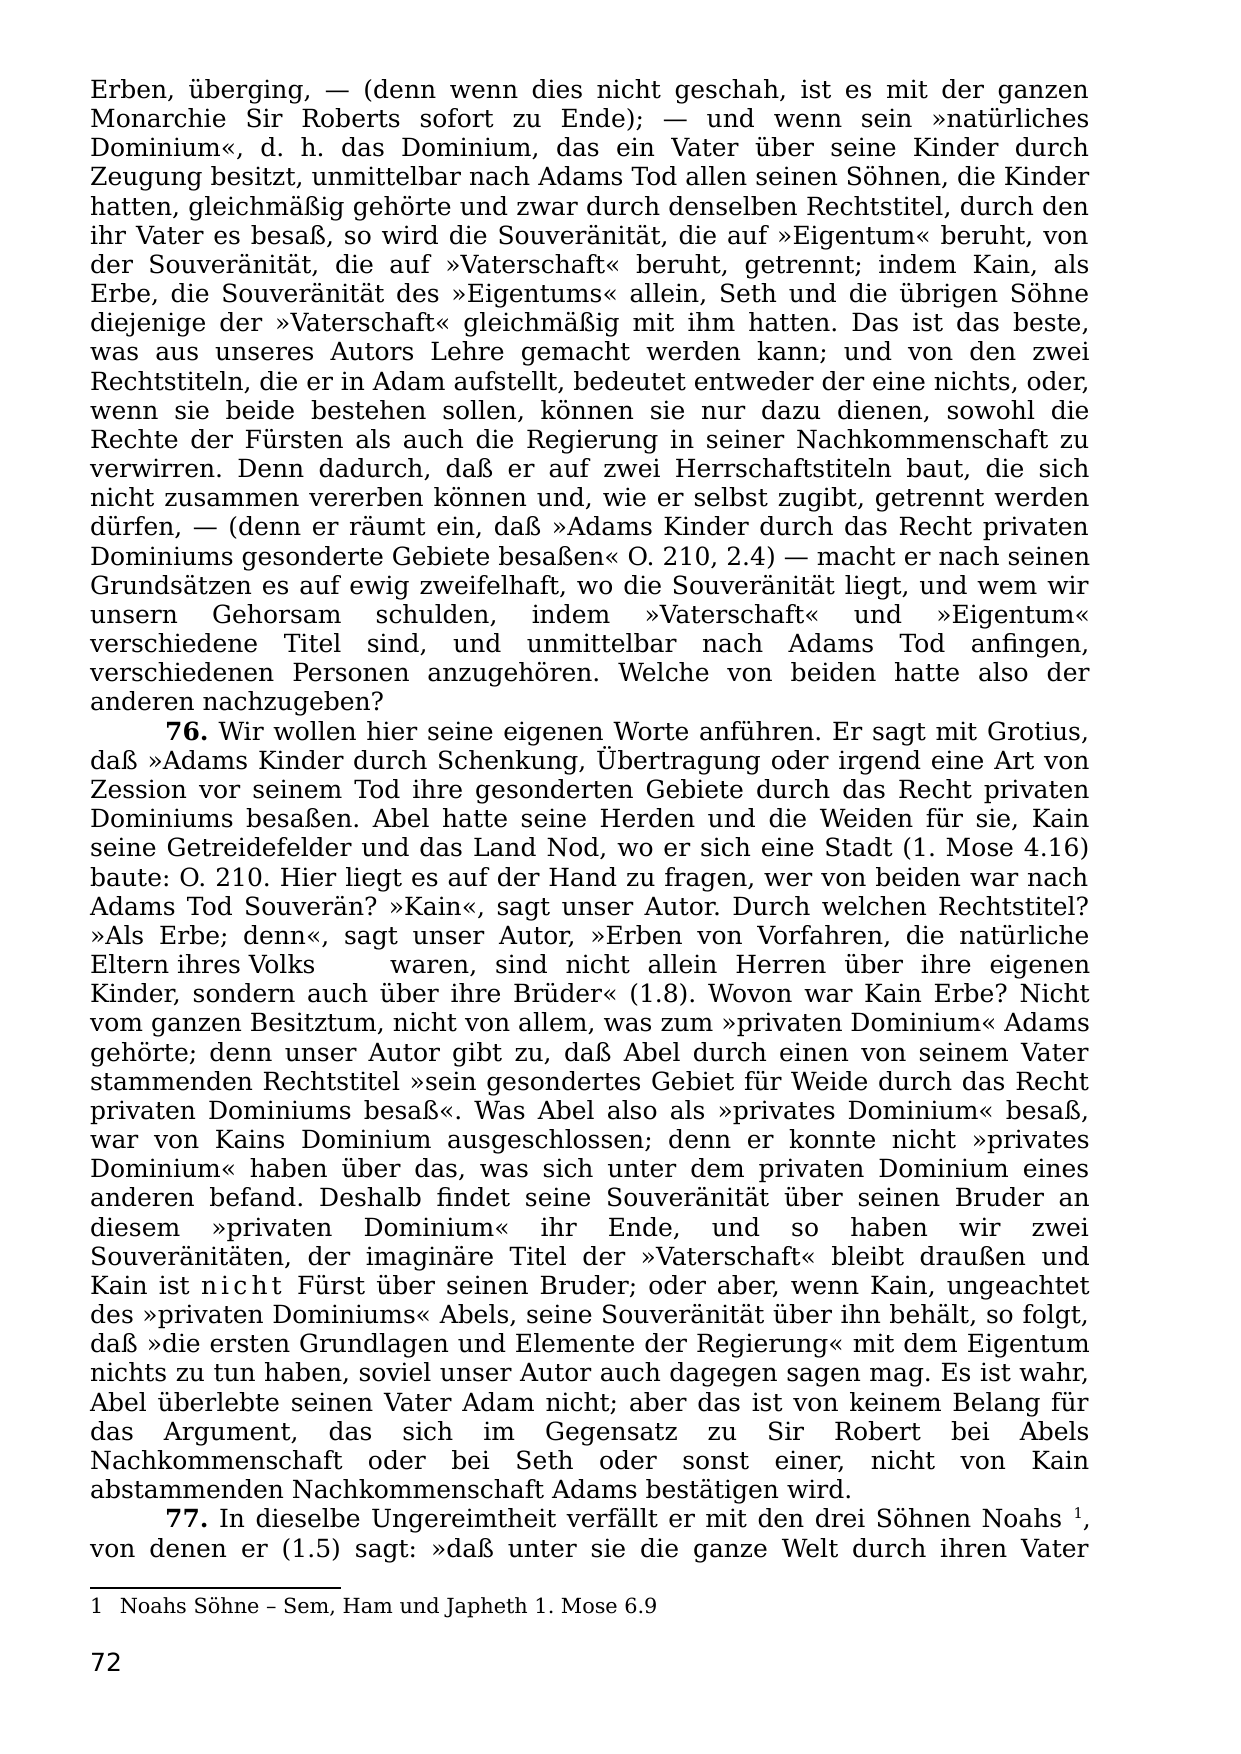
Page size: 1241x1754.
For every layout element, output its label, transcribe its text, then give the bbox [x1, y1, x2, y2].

text 77. In dieselbe Ungereimtheit verfällt er mit den drei Söhnen Noahs , von denen er (1.5) sagt: »daß unter sie die ganze Welt durch ihren Vater [90, 1504, 1091, 1563]
text 76. Wir wollen hier seine eigenen Worte anführen. Er sagt mit Grotius, daß »Adams Kinder durch Schenkung, Übertragung oder irgend eine Art von Zession vor seinem Tod ihre gesonderten Gebiete durch das Recht privaten Dominiums besaßen. Abel hatte seine Herden und die Weiden für sie, Kain seine Getreidefelder und das Land Nod, wo er sich eine Stadt (1. Mose 4.16) baute: O. 210. Hier liegt es auf der Hand zu fragen, wer von beiden war nach Adams Tod Souverän? »Kain«, sagt unser Autor. Durch welchen Rechtstitel? »Als Erbe; denn«, sagt unser Autor, »Erben von Vorfahren, die natürliche Eltern ihres Volks waren, sind nicht allein Herren über ihre eigenen Kinder, sondern auch über ihre Brüder« (1.8). Wovon war Kain Erbe? Nicht vom ganzen Besitztum, nicht von allem, was zum »privaten Dominium« Adams gehörte; denn unser Autor gibt zu, daß Abel durch einen von seinem Vater stammenden Rechtstitel »sein gesondertes Gebiet für Weide durch das Recht privaten Dominiums besaß«. Was Abel also als »privates Dominium« besaß, war von Kains Dominium ausgeschlossen; denn er konnte nicht »privates Dominium« haben über das, was sich unter dem privaten Dominium eines anderen befand. Deshalb findet seine Souveränität über seinen Bruder an diesem »privaten Dominium« ihr Ende, und so haben wir zwei Souveränitäten, der imaginäre Titel der »Vaterschaft« bleibt draußen und Kain ist nicht Fürst über seinen Bruder; oder aber, wenn Kain, ungeachtet des »privaten Dominiums« Abels, seine Souveränität über ihn behält, so folgt, daß »die ersten Grundlagen und Elemente der Regierung« mit dem Eigentum nichts zu tun haben, soviel unser Autor auch dagegen sagen mag. Es ist wahr, Abel überlebte seinen Vater Adam nicht; aber das ist von keinem Belang für das Argument, das sich im Gegensatz zu Sir Robert bei Abels Nachkommenschaft oder bei Seth oder sonst einer, nicht von Kain abstammenden Nachkommenschaft Adams bestätigen wird. [90, 717, 1091, 1504]
text Noahs Söhne – Sem, Ham und Japheth 1. Mose 6.9 [90, 1594, 1091, 1618]
text Erben, überging, — (denn wenn dies nicht geschah, ist es mit der ganzen Monarchie Sir Roberts sofort zu Ende); — und wenn sein »natürliches Dominium«, d. h. das Dominium, das ein Vater über seine Kinder durch Zeugung besitzt, unmittelbar nach Adams Tod allen seinen Söhnen, die Kinder hatten, gleichmäßig gehörte und zwar durch denselben Rechtstitel, durch den ihr Vater es besaß, so wird die Souveränität, die auf »Eigentum« beruht, von der Souveränität, die auf »Vaterschaft« beruht, getrennt; indem Kain, als Erbe, die Souveränität des »Eigentums« allein, Seth und die übrigen Söhne diejenige der »Vaterschaft« gleichmäßig mit ihm hatten. Das ist das beste, was aus unseres Autors Lehre gemacht werden kann; und von den zwei Rechtstiteln, die er in Adam aufstellt, bedeutet entweder der eine nichts, oder, wenn sie beide bestehen sollen, können sie nur dazu dienen, sowohl die Rechte der Fürsten als auch die Regierung in seiner Nachkommenschaft zu verwirren. Denn dadurch, daß er auf zwei Herrschaftstiteln baut, die sich nicht zusammen vererben können und, wie er selbst zugibt, getrennt werden dürfen, — (denn er räumt ein, daß »Adams Kinder durch das Recht privaten Dominiums gesonderte Gebiete besaßen« O. 210, 2.4) — macht er nach seinen Grundsätzen es auf ewig zweifelhaft, wo die Souveränität liegt, und wem wir unsern Gehorsam schulden, indem »Vaterschaft« und »Eigentum« verschiedene Titel sind, und unmittelbar nach Adams Tod anfingen, verschiedenen Personen anzugehören. Welche von beiden hatte also der anderen nachzugeben? [90, 75, 1091, 717]
